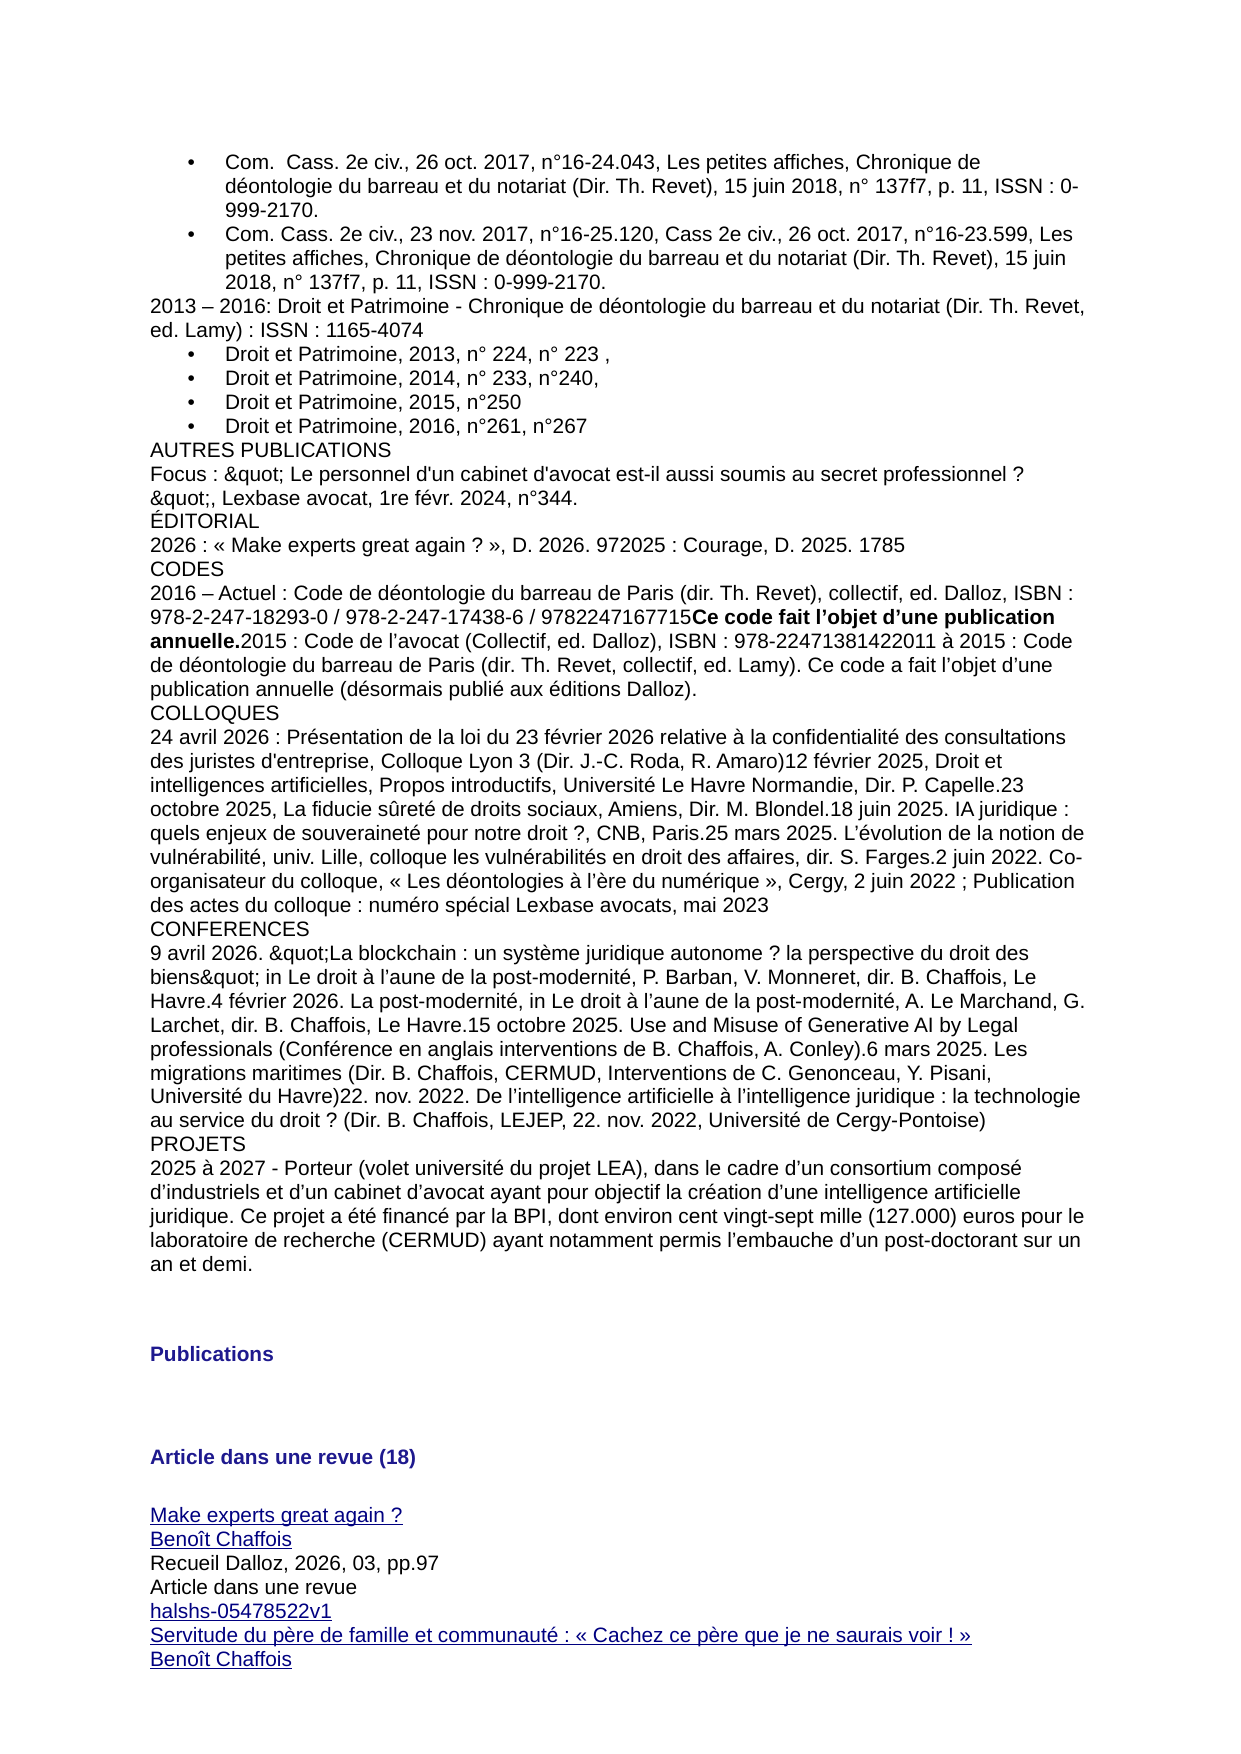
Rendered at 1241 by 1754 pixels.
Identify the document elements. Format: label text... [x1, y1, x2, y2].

text COLLOQUES [150, 701, 1090, 725]
list Droit et Patrimoine, 2016, n°261, n°267 [187, 413, 1090, 437]
text AUTRES PUBLICATIONS [150, 437, 1090, 461]
text 2016 – Actuel : Code de déontologie du barreau de Paris (dir. Th. Revet), collectif, ed. Dalloz, ISBN : 978-2-247-18293-0 / 978-2-247-17438-6 / 9782247167715Ce code fait l’objet d’une publication annuelle.2015 : Code de l’avocat (Collectif, ed. Dalloz), ISBN : 978-22471381422011 à 2015 : Code de déontologie du barreau de Paris (dir. Th. Revet, collectif, ed. Lamy). Ce code a fait l’objet d’une publication annuelle (désormais publié aux éditions Dalloz). [150, 581, 1090, 701]
text Focus : &quot; Le personnel d'un cabinet d'avocat est-il aussi soumis au secret professionnel ? &quot;, Lexbase avocat, 1re févr. 2024, n°344. [150, 461, 1090, 509]
table_header Make experts great again ? Benoît Chaffois Recueil Dalloz, 2026, 03, pp.97 Article dans une revue halshs-05478522v1 [150, 1503, 1090, 1623]
subtitle Article dans une revue (18) [150, 1445, 1090, 1469]
table_cell Servitude du père de famille et communauté : « Cachez ce père que je ne saurais voir ! » Benoît Chaffois [150, 1623, 1090, 1671]
text ÉDITORIAL [150, 509, 1090, 533]
list Droit et Patrimoine, 2013, n° 224, n° 223 , [187, 342, 1090, 366]
list Droit et Patrimoine, 2015, n°250 [187, 389, 1090, 413]
text 2026 : « Make experts great again ? », D. 2026. 972025 : Courage, D. 2025. 1785 [150, 533, 1090, 557]
list Com. Cass. 2e civ., 26 oct. 2017, n°16-24.043, Les petites affiches, Chronique de déontologie du barreau et du notariat (Dir. Th. Revet), 15 juin 2018, n° 137f7, p. 11, ISSN : 0-999-2170. [187, 150, 1090, 222]
subtitle Publications [150, 1342, 1090, 1366]
text CONFERENCES [150, 917, 1090, 941]
text PROJETS [150, 1132, 1090, 1156]
text 24 avril 2026 : Présentation de la loi du 23 février 2026 relative à la confidentialité des consultations des juristes d'entreprise, Colloque Lyon 3 (Dir. J.-C. Roda, R. Amaro)12 février 2025, Droit et intelligences artificielles, Propos introductifs, Université Le Havre Normandie, Dir. P. Capelle.23 octobre 2025, La fiducie sûreté de droits sociaux, Amiens, Dir. M. Blondel.18 juin 2025. IA juridique : quels enjeux de souveraineté pour notre droit ?, CNB, Paris.25 mars 2025. L’évolution de la notion de vulnérabilité, univ. Lille, colloque les vulnérabilités en droit des affaires, dir. S. Farges.2 juin 2022. Co-organisateur du colloque, « Les déontologies à l’ère du numérique », Cergy, 2 juin 2022 ; Publication des actes du colloque : numéro spécial Lexbase avocats, mai 2023 [150, 725, 1090, 917]
text 2013 – 2016: Droit et Patrimoine - Chronique de déontologie du barreau et du notariat (Dir. Th. Revet, ed. Lamy) : ISSN : 1165-4074 [150, 294, 1090, 342]
list Com. Cass. 2e civ., 23 nov. 2017, n°16-25.120, Cass 2e civ., 26 oct. 2017, n°16-23.599, Les petites affiches, Chronique de déontologie du barreau et du notariat (Dir. Th. Revet), 15 juin 2018, n° 137f7, p. 11, ISSN : 0-999-2170. [187, 222, 1090, 294]
list Droit et Patrimoine, 2014, n° 233, n°240, [187, 366, 1090, 389]
text 2025 à 2027 - Porteur (volet université du projet LEA), dans le cadre d’un consortium composé d’industriels et d’un cabinet d’avocat ayant pour objectif la création d’une intelligence artificielle juridique. Ce projet a été financé par la BPI, dont environ cent vingt-sept mille (127.000) euros pour le laboratoire de recherche (CERMUD) ayant notamment permis l’embauche d’un post-doctorant sur un an et demi. [150, 1156, 1090, 1276]
text CODES [150, 557, 1090, 581]
text 9 avril 2026. &quot;La blockchain : un système juridique autonome ? la perspective du droit des biens&quot; in Le droit à l’aune de la post-modernité, P. Barban, V. Monneret, dir. B. Chaffois, Le Havre.4 février 2026. La post-modernité, in Le droit à l’aune de la post-modernité, A. Le Marchand, G. Larchet, dir. B. Chaffois, Le Havre.15 octobre 2025. Use and Misuse of Generative AI by Legal professionals (Conférence en anglais interventions de B. Chaffois, A. Conley).6 mars 2025. Les migrations maritimes (Dir. B. Chaffois, CERMUD, Interventions de C. Genonceau, Y. Pisani, Université du Havre)22. nov. 2022. De l’intelligence artificielle à l’intelligence juridique : la technologie au service du droit ? (Dir. B. Chaffois, LEJEP, 22. nov. 2022, Université de Cergy-Pontoise) [150, 941, 1090, 1132]
